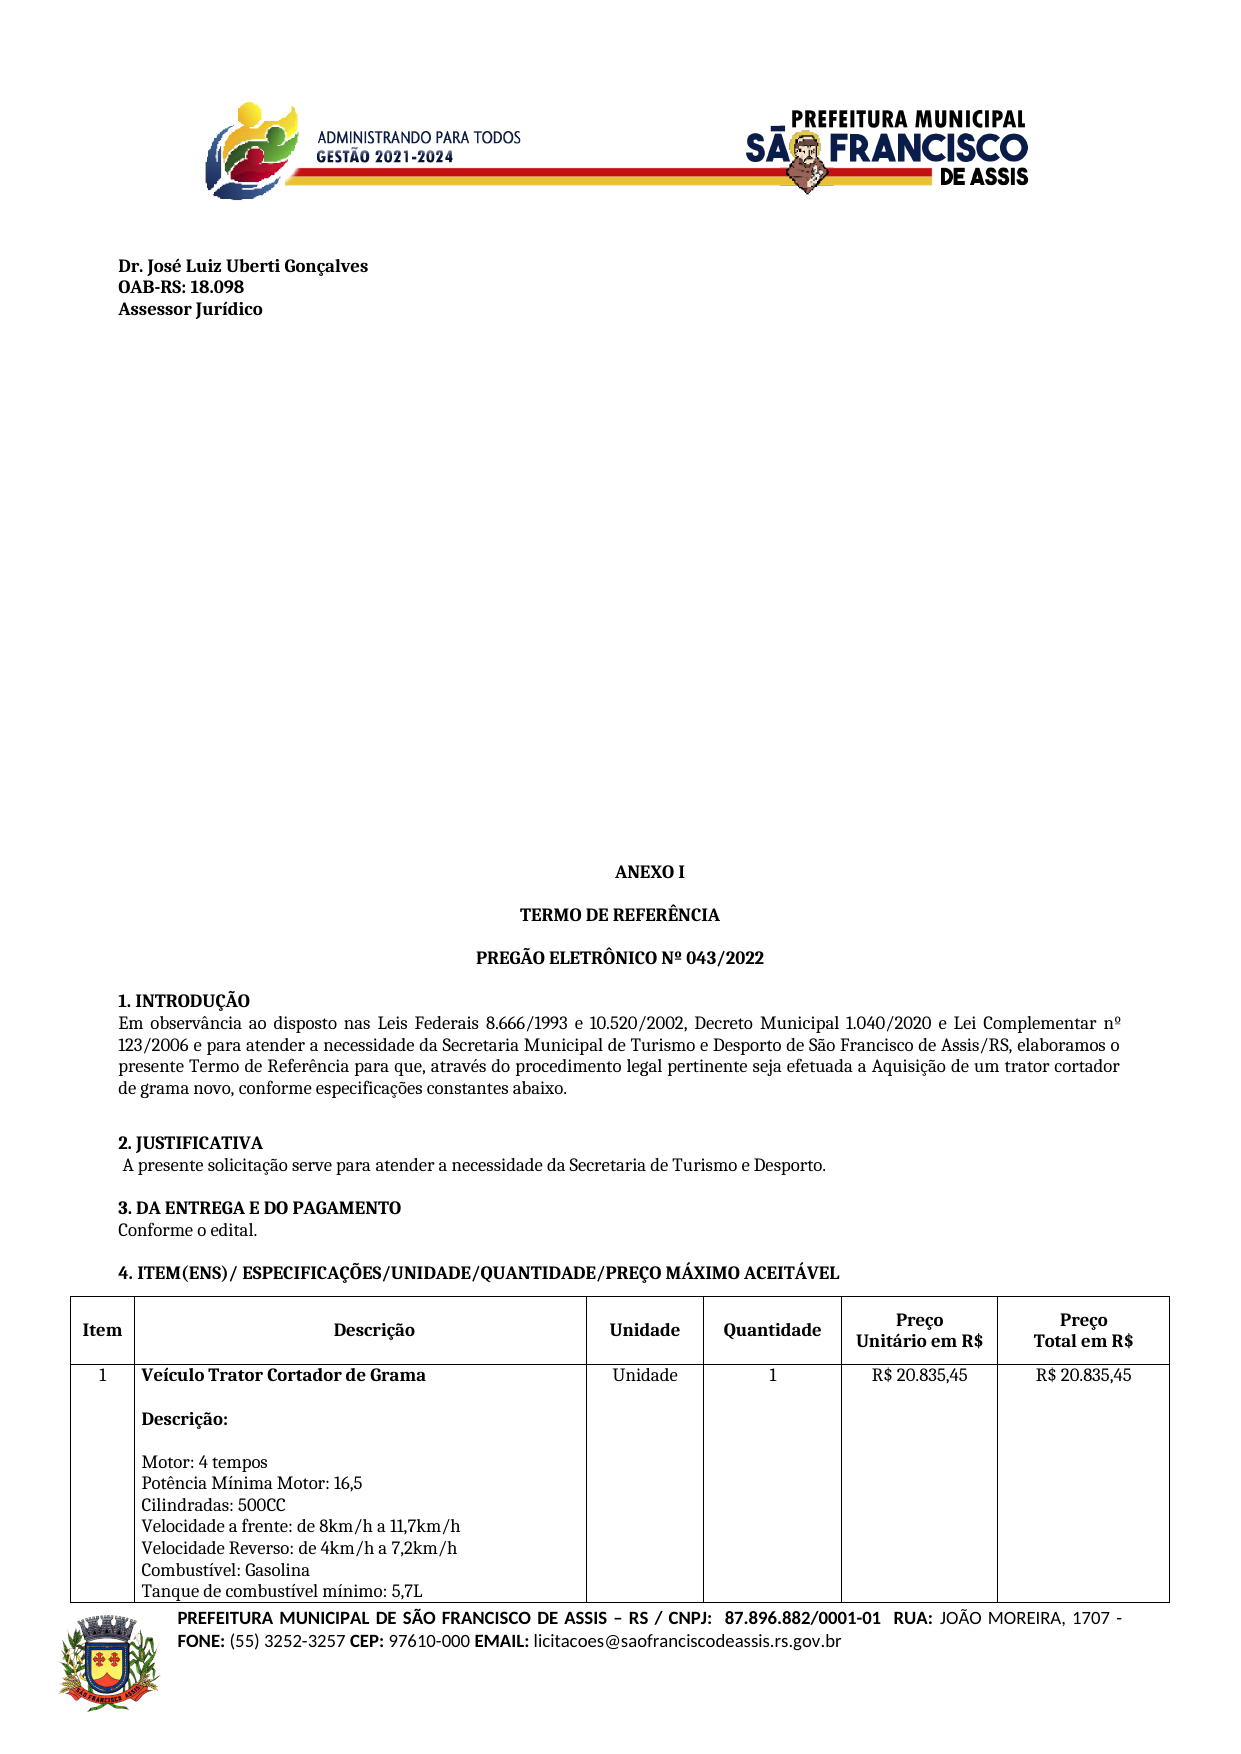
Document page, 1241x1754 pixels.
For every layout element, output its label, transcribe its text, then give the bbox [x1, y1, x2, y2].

table_cell R$ 20.835,45 [842, 1365, 997, 1602]
table_cell 1 [71, 1365, 134, 1602]
text Em observância ao disposto nas Leis Federais 8.666/1993 e 10.520/2002, Decreto Municipal 1.040/2020 e Lei Complementar nº 123/2006 e para atender a necessidade da Secretaria Municipal de Turismo e Desporto de São Francisco de Assis/RS, elaboramos o presente Termo de Referência para que, através do procedimento legal pertinente seja efetuada a Aquisição de um trator cortador de grama novo, conforme especificações constantes abaixo. [118, 1012, 1122, 1099]
text A presente solicitação serve para atender a necessidade da Secretaria de Turismo e Desporto. [118, 1154, 1122, 1176]
table_header Quantidade [704, 1297, 841, 1364]
text 4. ITEM(ENS)/ ESPECIFICAÇÕES/UNIDADE/QUANTIDADE/PREÇO MÁXIMO ACEITÁVEL [118, 1262, 1063, 1284]
table_header Preço Total em R$ [998, 1297, 1169, 1364]
table_cell R$ 20.835,45 [998, 1365, 1169, 1602]
text 2. JUSTIFICATIVA [118, 1133, 1122, 1154]
text Assessor Jurídico [118, 298, 1122, 320]
text 3. DA ENTREGA E DO PAGAMENTO [118, 1197, 1122, 1219]
table_cell 1 [704, 1365, 841, 1602]
table_header Preço Unitário em R$ [842, 1297, 997, 1364]
text TERMO DE REFERÊNCIA [177, 905, 1063, 926]
text OAB-RS: 18.098 [118, 277, 1122, 298]
text Conforme o edital. [118, 1219, 1122, 1241]
text PREGÃO ELETRÔNICO Nº 043/2022 [177, 948, 1063, 969]
table_header Descrição [135, 1297, 586, 1364]
table_header Item [71, 1297, 134, 1364]
text 1. INTRODUÇÃO [118, 991, 1122, 1012]
text ANEXO I [177, 862, 1122, 883]
text Dr. José Luiz Uberti Gonçalves [118, 255, 1122, 277]
table_header Unidade [587, 1297, 703, 1364]
table_cell Unidade [587, 1365, 703, 1602]
table_cell Veículo Trator Cortador de Grama Descrição: Motor: 4 tempos Potência Mínima Motor: 16,5 Cilindradas: 500CC Velocidade a frente: de 8km/h a 11,7km/h Velocidade Reverso: de 4km/h a 7,2km/h Combustível: Gasolina Tanque de combustível mínimo: 5,7L [135, 1365, 586, 1602]
